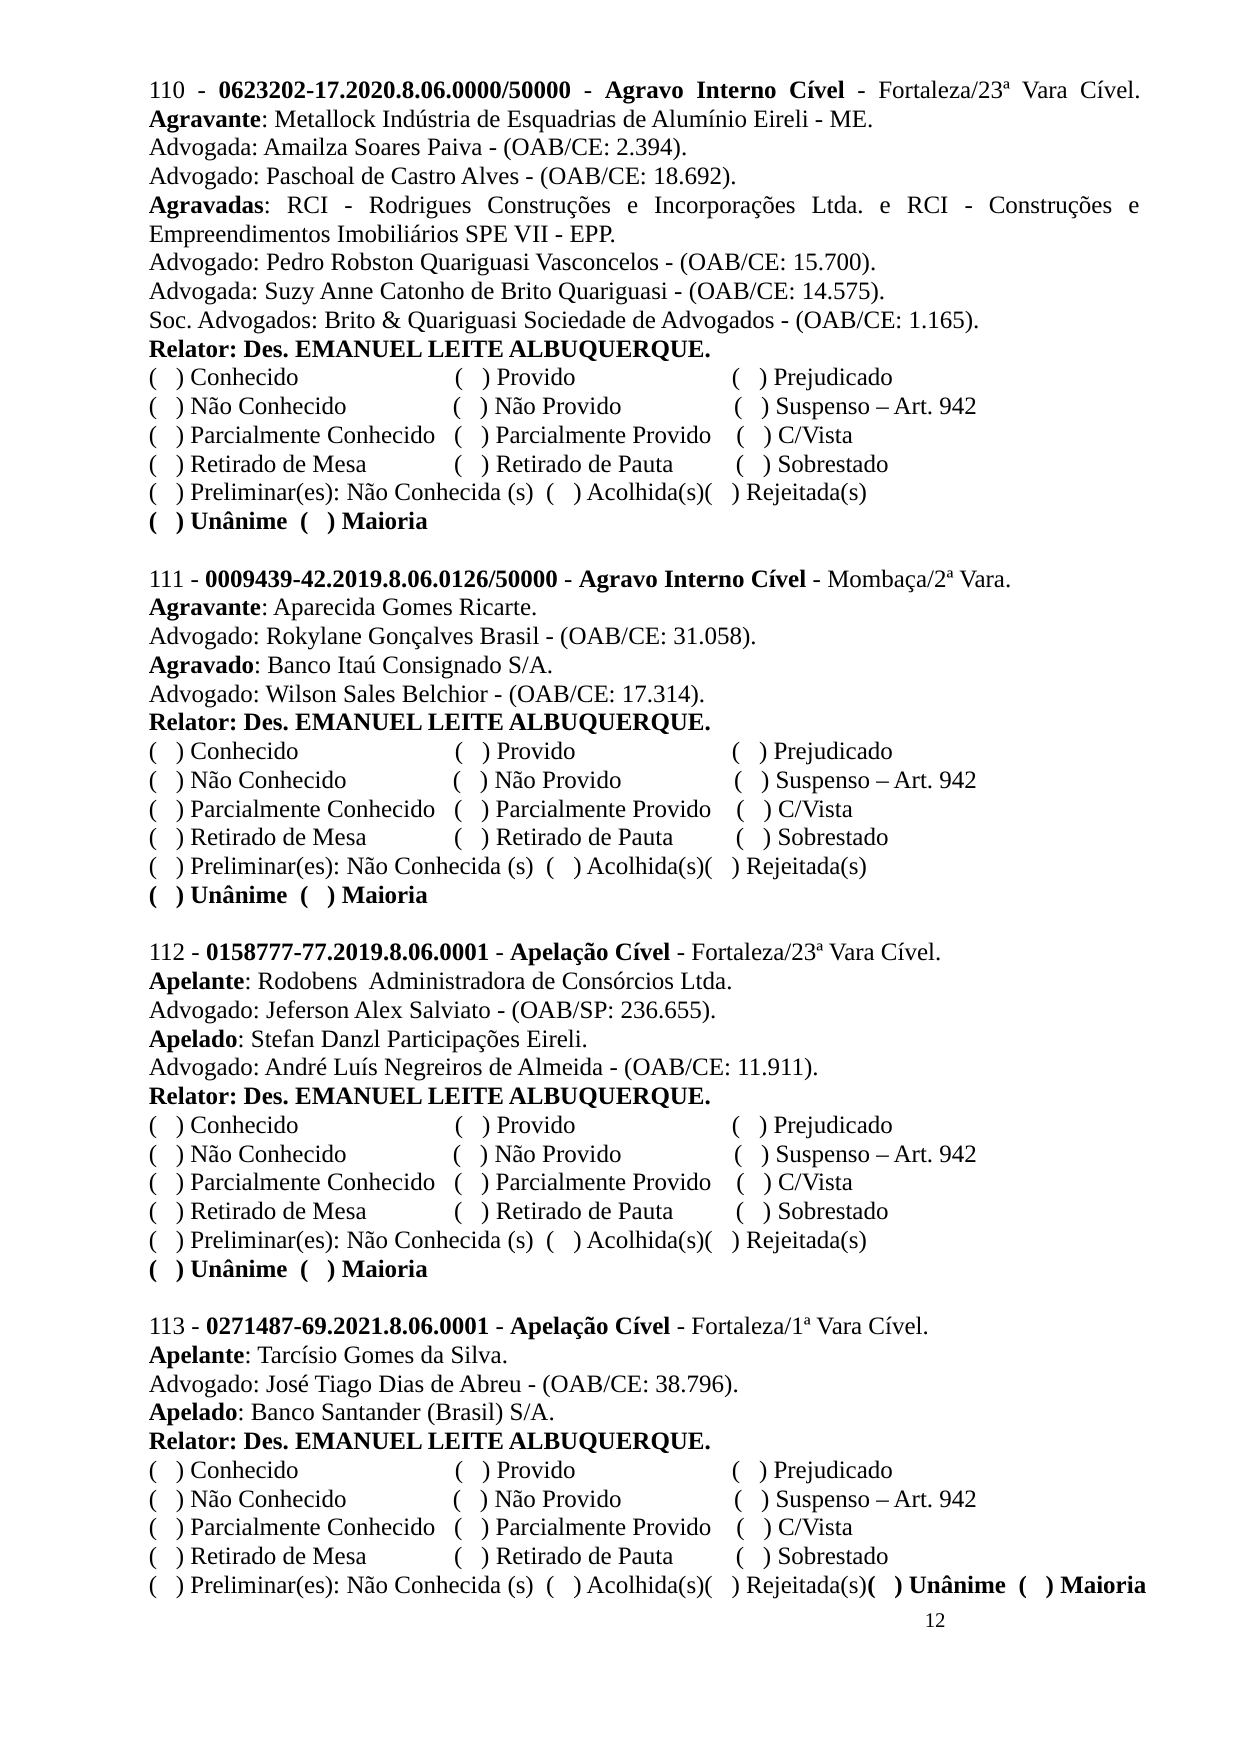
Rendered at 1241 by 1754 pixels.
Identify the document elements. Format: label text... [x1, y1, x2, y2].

text 113 - 0271487-69.2021.8.06.0001 - Apelação Cível - Fortaleza/1ª Vara Cível. [148, 1311, 1141, 1340]
text 112 - 0158777-77.2019.8.06.0001 - Apelação Cível - Fortaleza/23ª Vara Cível. [148, 937, 1141, 966]
text 110 - 0623202-17.2020.8.06.0000/50000 - Agravo Interno Cível - Fortaleza/23ª Vara Cível. Agravante: Metallock Indústria de Esquadrias de Alumínio Eireli - ME. [148, 75, 1141, 132]
text ( ) Preliminar(es): Não Conhecida (s) ( ) Acolhida(s)( ) Rejeitada(s)( ) Unânime ( ) Maioria [148, 1570, 1158, 1599]
text ( ) Retirado de Mesa ( ) Retirado de Pauta ( ) Sobrestado [148, 1541, 1158, 1570]
text ( ) Não Conhecido ( ) Não Provido ( ) Suspenso – Art. 942 [148, 765, 1158, 794]
text Agravadas: RCI - Rodrigues Construções e Incorporações Ltda. e RCI - Construções e Empreendimentos Imobiliários SPE VII - EPP. [148, 190, 1141, 247]
text ( ) Unânime ( ) Maioria [148, 880, 1158, 909]
text Soc. Advogados: Brito & Quariguasi Sociedade de Advogados - (OAB/CE: 1.165). [148, 305, 1141, 334]
text Advogado: Jeferson Alex Salviato - (OAB/SP: 236.655). [148, 995, 1141, 1024]
text Advogada: Suzy Anne Catonho de Brito Quariguasi - (OAB/CE: 14.575). [148, 276, 1141, 305]
text ( ) Preliminar(es): Não Conhecida (s) ( ) Acolhida(s)( ) Rejeitada(s) [148, 851, 1158, 880]
text Apelante: Rodobens Administradora de Consórcios Ltda. [148, 966, 1141, 995]
text Advogado: José Tiago Dias de Abreu - (OAB/CE: 38.796). [148, 1369, 1141, 1397]
text Relator: Des. EMANUEL LEITE ALBUQUERQUE. [148, 334, 1141, 362]
text Agravante: Aparecida Gomes Ricarte. [148, 592, 1141, 621]
text Relator: Des. EMANUEL LEITE ALBUQUERQUE. [148, 1426, 1141, 1455]
text ( ) Não Conhecido ( ) Não Provido ( ) Suspenso – Art. 942 [148, 391, 1158, 420]
text ( ) Parcialmente Conhecido ( ) Parcialmente Provido ( ) C/Vista [148, 420, 1158, 449]
text ( ) Conhecido ( ) Provido ( ) Prejudicado [148, 1110, 1141, 1139]
text Advogado: Paschoal de Castro Alves - (OAB/CE: 18.692). [148, 161, 1141, 190]
text Agravado: Banco Itaú Consignado S/A. [148, 650, 1141, 679]
text Advogado: Wilson Sales Belchior - (OAB/CE: 17.314). [148, 679, 1141, 707]
text ( ) Preliminar(es): Não Conhecida (s) ( ) Acolhida(s)( ) Rejeitada(s) [148, 1225, 1158, 1254]
text Relator: Des. EMANUEL LEITE ALBUQUERQUE. [148, 707, 1141, 736]
text ( ) Conhecido ( ) Provido ( ) Prejudicado [148, 362, 1141, 391]
text Apelado: Banco Santander (Brasil) S/A. [148, 1397, 1141, 1426]
text Advogado: Pedro Robston Quariguasi Vasconcelos - (OAB/CE: 15.700). [148, 247, 1141, 276]
text ( ) Não Conhecido ( ) Não Provido ( ) Suspenso – Art. 942 [148, 1484, 1158, 1512]
text ( ) Retirado de Mesa ( ) Retirado de Pauta ( ) Sobrestado [148, 822, 1158, 851]
text Advogado: André Luís Negreiros de Almeida - (OAB/CE: 11.911). [148, 1052, 1141, 1081]
text Advogado: Rokylane Gonçalves Brasil - (OAB/CE: 31.058). [148, 621, 1141, 650]
text ( ) Retirado de Mesa ( ) Retirado de Pauta ( ) Sobrestado [148, 1196, 1158, 1225]
text ( ) Parcialmente Conhecido ( ) Parcialmente Provido ( ) C/Vista [148, 1512, 1158, 1541]
text Apelado: Stefan Danzl Participações Eireli. [148, 1024, 1141, 1052]
text ( ) Unânime ( ) Maioria [148, 1254, 1158, 1282]
text ( ) Parcialmente Conhecido ( ) Parcialmente Provido ( ) C/Vista [148, 794, 1158, 822]
text ( ) Conhecido ( ) Provido ( ) Prejudicado [148, 1455, 1141, 1484]
text ( ) Preliminar(es): Não Conhecida (s) ( ) Acolhida(s)( ) Rejeitada(s) [148, 477, 1158, 506]
text Relator: Des. EMANUEL LEITE ALBUQUERQUE. [148, 1081, 1141, 1110]
text ( ) Unânime ( ) Maioria [148, 506, 1158, 535]
text Advogada: Amailza Soares Paiva - (OAB/CE: 2.394). [148, 132, 1141, 161]
text ( ) Parcialmente Conhecido ( ) Parcialmente Provido ( ) C/Vista [148, 1167, 1158, 1196]
text ( ) Retirado de Mesa ( ) Retirado de Pauta ( ) Sobrestado [148, 449, 1158, 477]
text 111 - 0009439-42.2019.8.06.0126/50000 - Agravo Interno Cível - Mombaça/2ª Vara. [148, 564, 1141, 592]
text Apelante: Tarcísio Gomes da Silva. [148, 1340, 1141, 1369]
text ( ) Não Conhecido ( ) Não Provido ( ) Suspenso – Art. 942 [148, 1139, 1158, 1167]
text ( ) Conhecido ( ) Provido ( ) Prejudicado [148, 736, 1141, 765]
